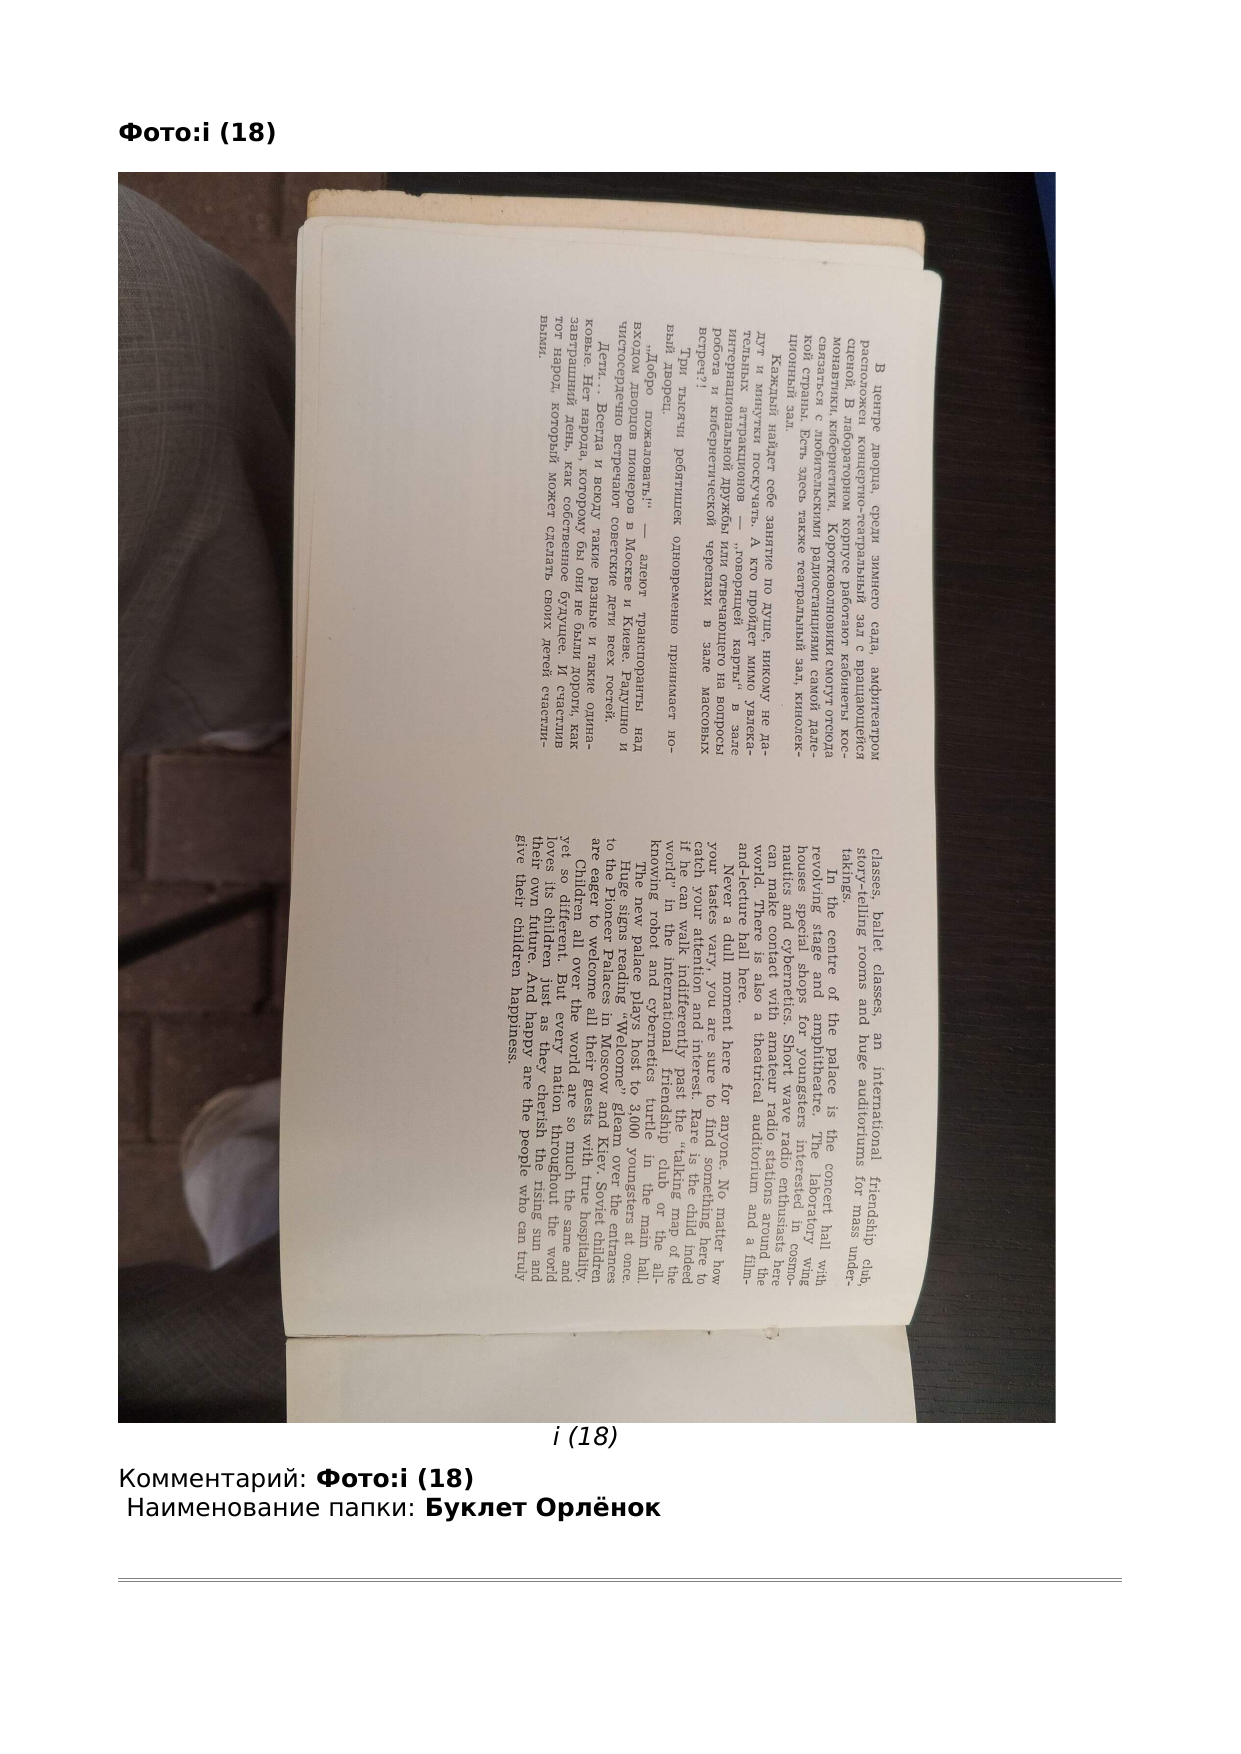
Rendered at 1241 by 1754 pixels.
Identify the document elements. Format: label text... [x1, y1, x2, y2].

text i (18) [118, 1423, 1056, 1451]
picture [118, 172, 1056, 1423]
text Комментарий: Фото:i (18) Наименование папки: Буклет Орлёнок [118, 1464, 1122, 1551]
subtitle Фото:i (18) [118, 118, 1122, 147]
